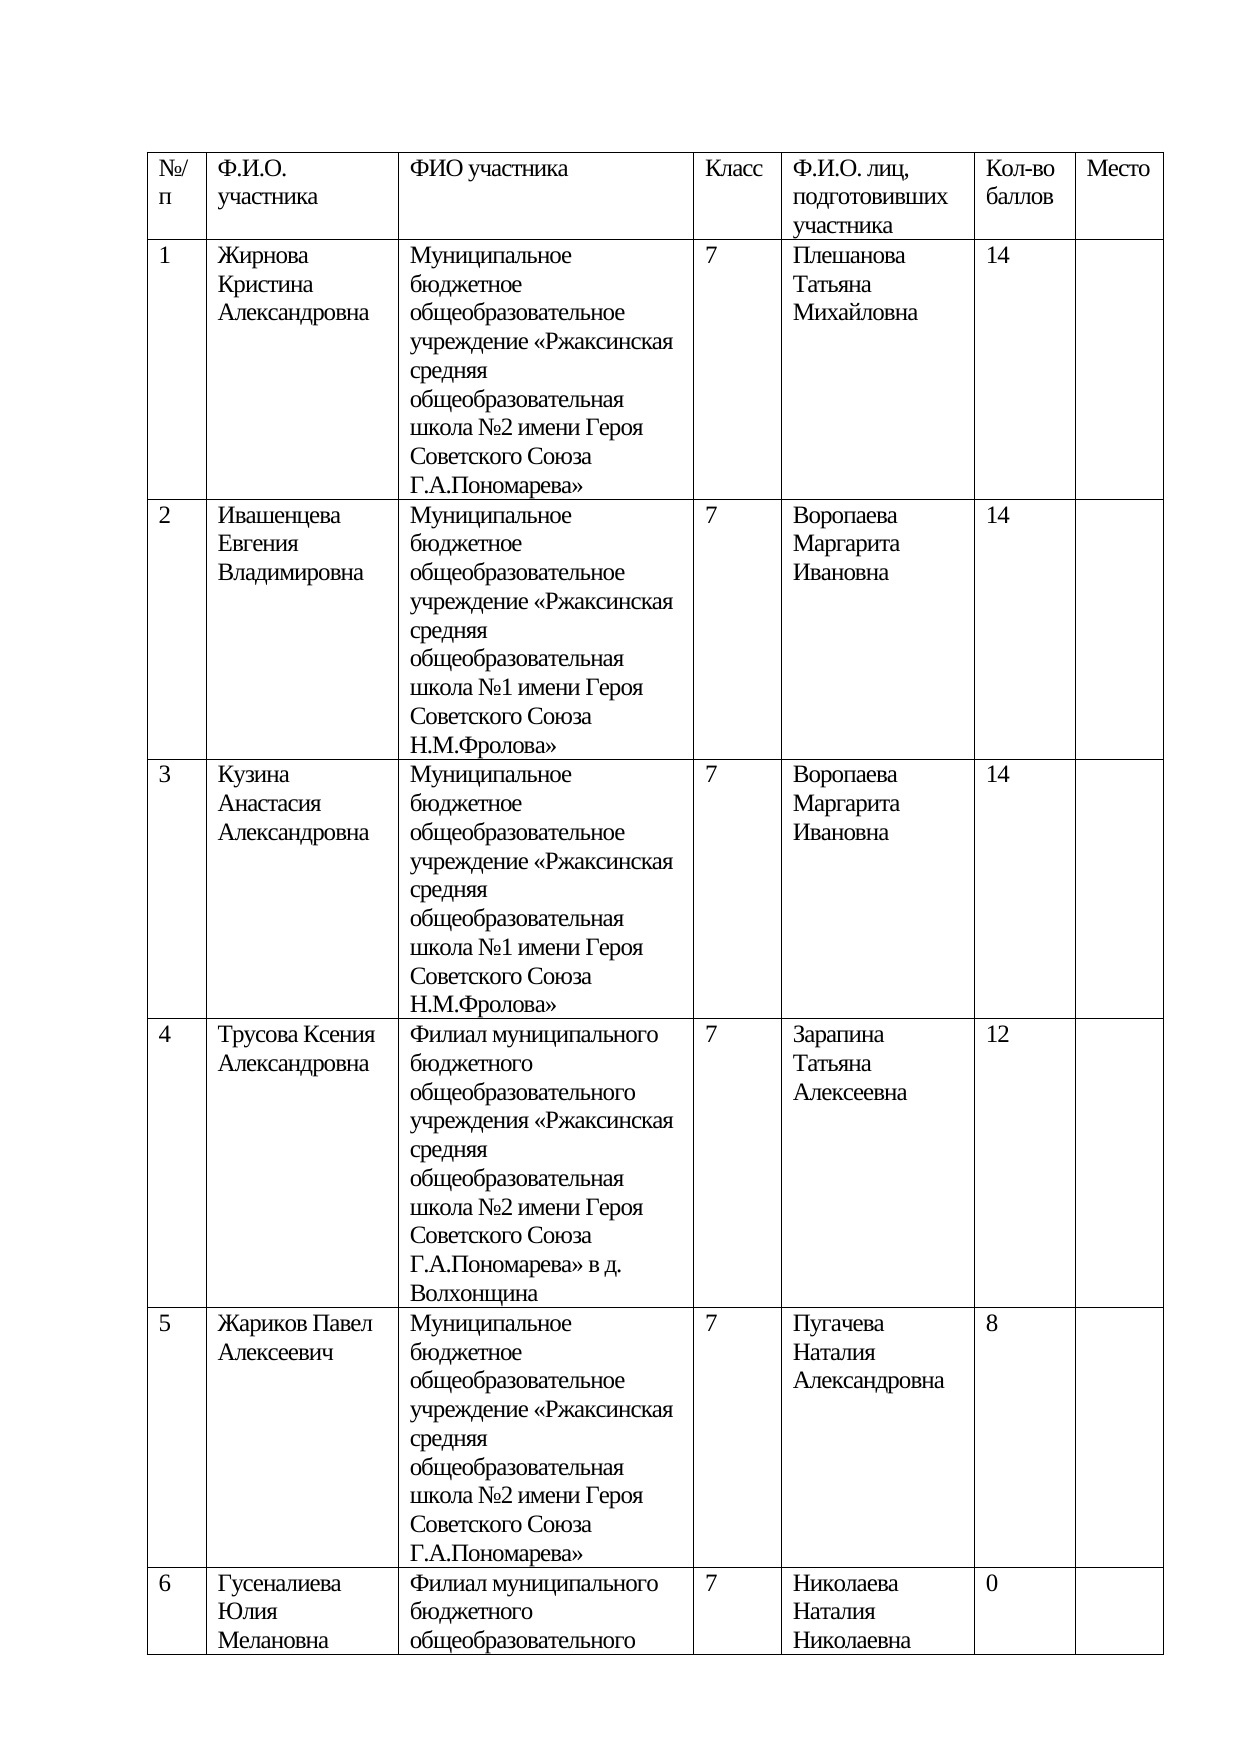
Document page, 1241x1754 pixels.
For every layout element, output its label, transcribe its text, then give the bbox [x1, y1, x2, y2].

table_cell 7 [694, 1308, 781, 1567]
table_cell [1076, 240, 1163, 499]
table_cell Муниципальное бюджетное общеобразовательное учреждение «Ржаксинская средняя общеобразовательная школа №1 имени Героя Советского Союза Н.М.Фролова» [399, 760, 693, 1018]
table_cell [1076, 500, 1163, 758]
table_cell Ивашенцева Евгения Владимировна [207, 500, 398, 758]
table_cell Николаева Наталия Николаевна [782, 1568, 974, 1654]
table_cell 4 [148, 1019, 206, 1307]
table_cell 7 [694, 240, 781, 499]
table_cell Трусова Ксения Александровна [207, 1019, 398, 1307]
table_cell Зарапина Татьяна Алексеевна [782, 1019, 974, 1307]
table_cell [1076, 760, 1163, 1018]
table_header Место [1076, 153, 1163, 239]
table_cell Филиал муниципального бюджетного общеобразовательного учреждения «Ржаксинская средняя общеобразовательная школа №2 имени Героя Советского Союза Г.А.Пономарева» в д. Волхонщина [399, 1019, 693, 1307]
table_cell Муниципальное бюджетное общеобразовательное учреждение «Ржаксинская средняя общеобразовательная школа №2 имени Героя Советского Союза Г.А.Пономарева» [399, 1308, 693, 1567]
table_header ФИО участника [399, 153, 693, 239]
table_cell [1076, 1019, 1163, 1307]
table_cell Гусеналиева Юлия Мелановна [207, 1568, 398, 1654]
table_cell Муниципальное бюджетное общеобразовательное учреждение «Ржаксинская средняя общеобразовательная школа №1 имени Героя Советского Союза Н.М.Фролова» [399, 500, 693, 758]
table_cell 14 [975, 500, 1075, 758]
table_header Класс [694, 153, 781, 239]
table_cell 7 [694, 1019, 781, 1307]
table_cell 3 [148, 760, 206, 1018]
table_cell Кузина Анастасия Александровна [207, 760, 398, 1018]
table_cell Воропаева Маргарита Ивановна [782, 500, 974, 758]
table_cell Воропаева Маргарита Ивановна [782, 760, 974, 1018]
table_cell Муниципальное бюджетное общеобразовательное учреждение «Ржаксинская средняя общеобразовательная школа №2 имени Героя Советского Союза Г.А.Пономарева» [399, 240, 693, 499]
table_header №/п [148, 153, 206, 239]
table_cell 7 [694, 1568, 781, 1654]
table_cell Плешанова Татьяна Михайловна [782, 240, 974, 499]
table_header Ф.И.О. лиц, подготовивших участника [782, 153, 974, 239]
table_cell 14 [975, 240, 1075, 499]
table_header Ф.И.О. участника [207, 153, 398, 239]
table_cell [1076, 1308, 1163, 1567]
table_cell 2 [148, 500, 206, 758]
table_cell [1076, 1568, 1163, 1654]
table_cell 1 [148, 240, 206, 499]
table_cell 5 [148, 1308, 206, 1567]
table_cell 14 [975, 760, 1075, 1018]
table_cell 7 [694, 500, 781, 758]
table_cell 7 [694, 760, 781, 1018]
table_cell Пугачева Наталия Александровна [782, 1308, 974, 1567]
table_cell 8 [975, 1308, 1075, 1567]
table_cell Жариков Павел Алексеевич [207, 1308, 398, 1567]
table_cell 12 [975, 1019, 1075, 1307]
table_cell 6 [148, 1568, 206, 1654]
table_header Кол-во баллов [975, 153, 1075, 239]
table_cell Филиал муниципального бюджетного общеобразовательного [399, 1568, 693, 1654]
table_cell Жирнова Кристина Александровна [207, 240, 398, 499]
table_cell 0 [975, 1568, 1075, 1654]
